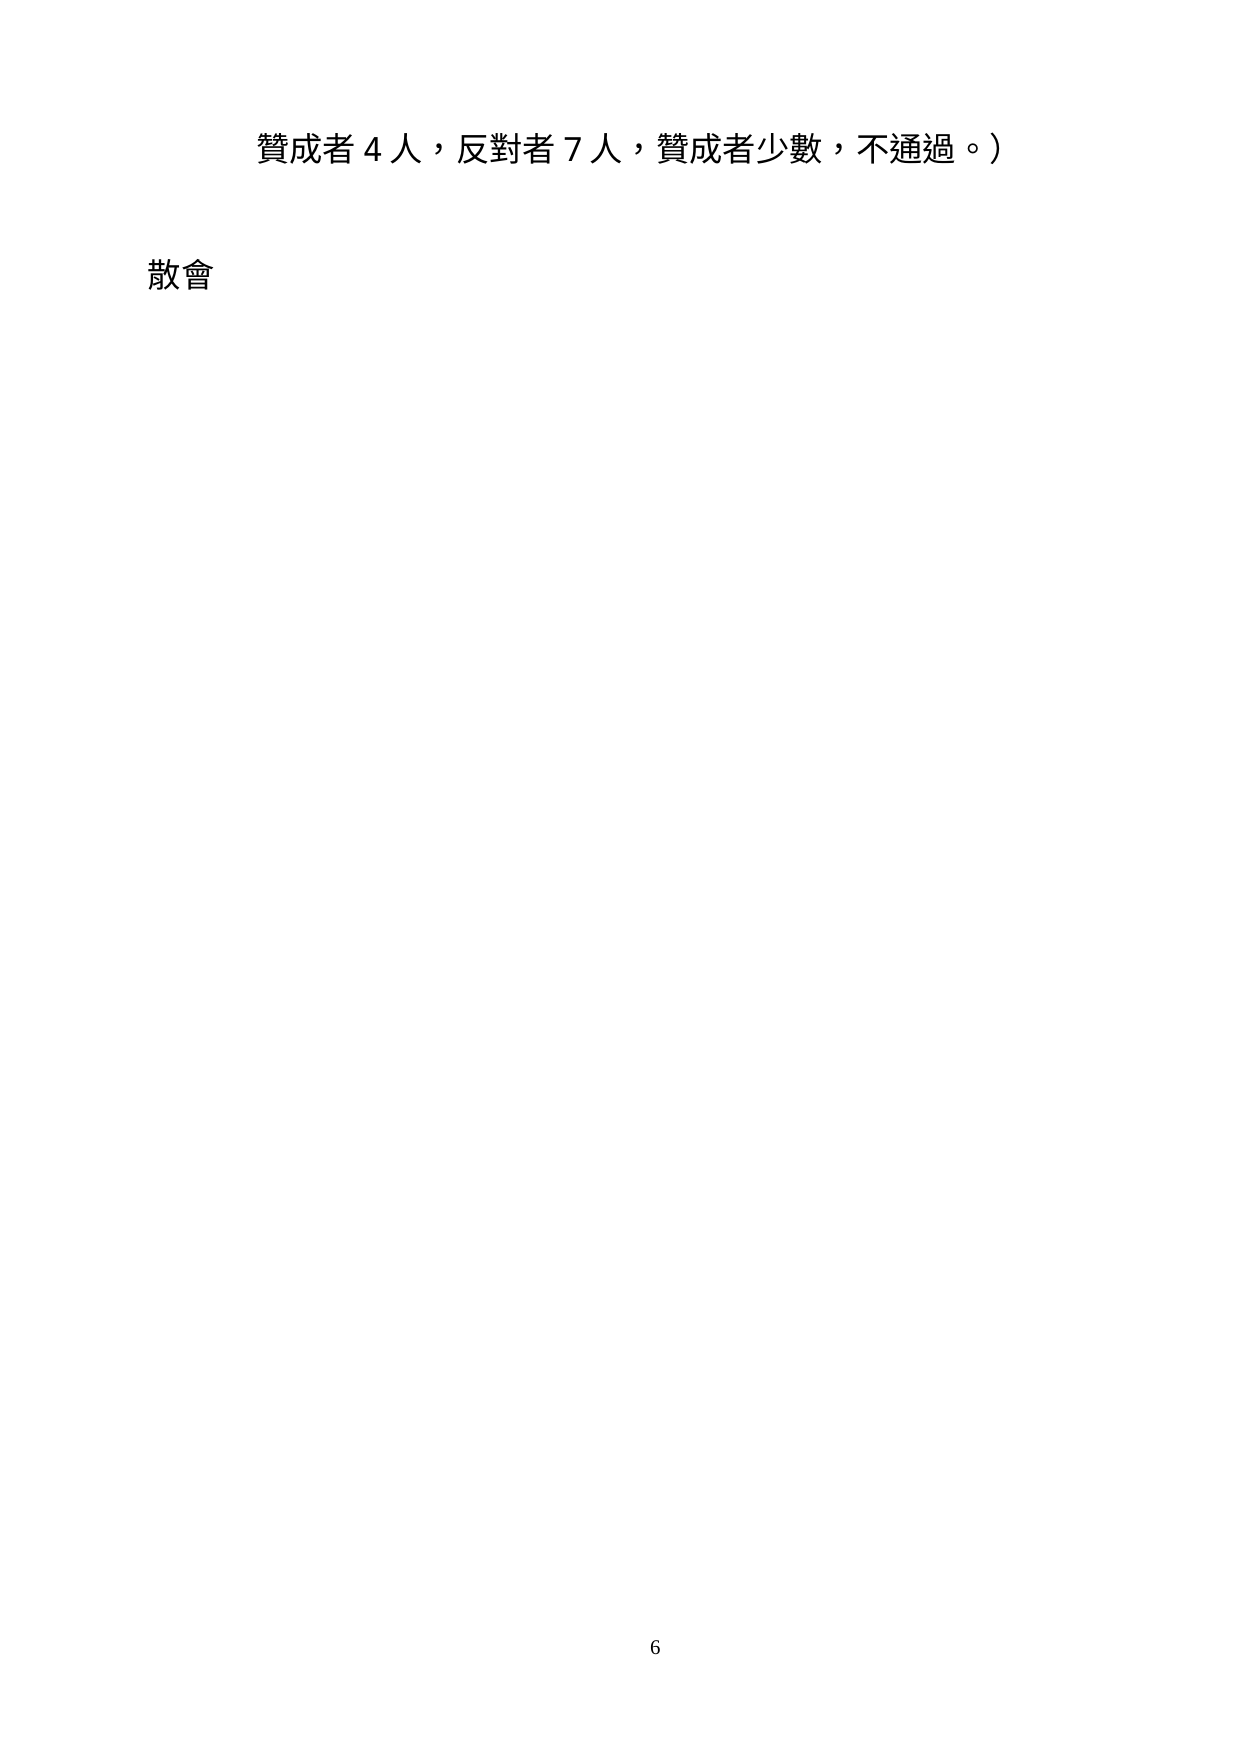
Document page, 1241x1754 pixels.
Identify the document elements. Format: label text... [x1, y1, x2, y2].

text （本案採表決方式，表決結果：在場出席委員12人【含主席】，贊成者4人，反對者7人，贊成者少數，不通過。） [223, 106, 1162, 168]
text 散會 [148, 231, 1162, 293]
